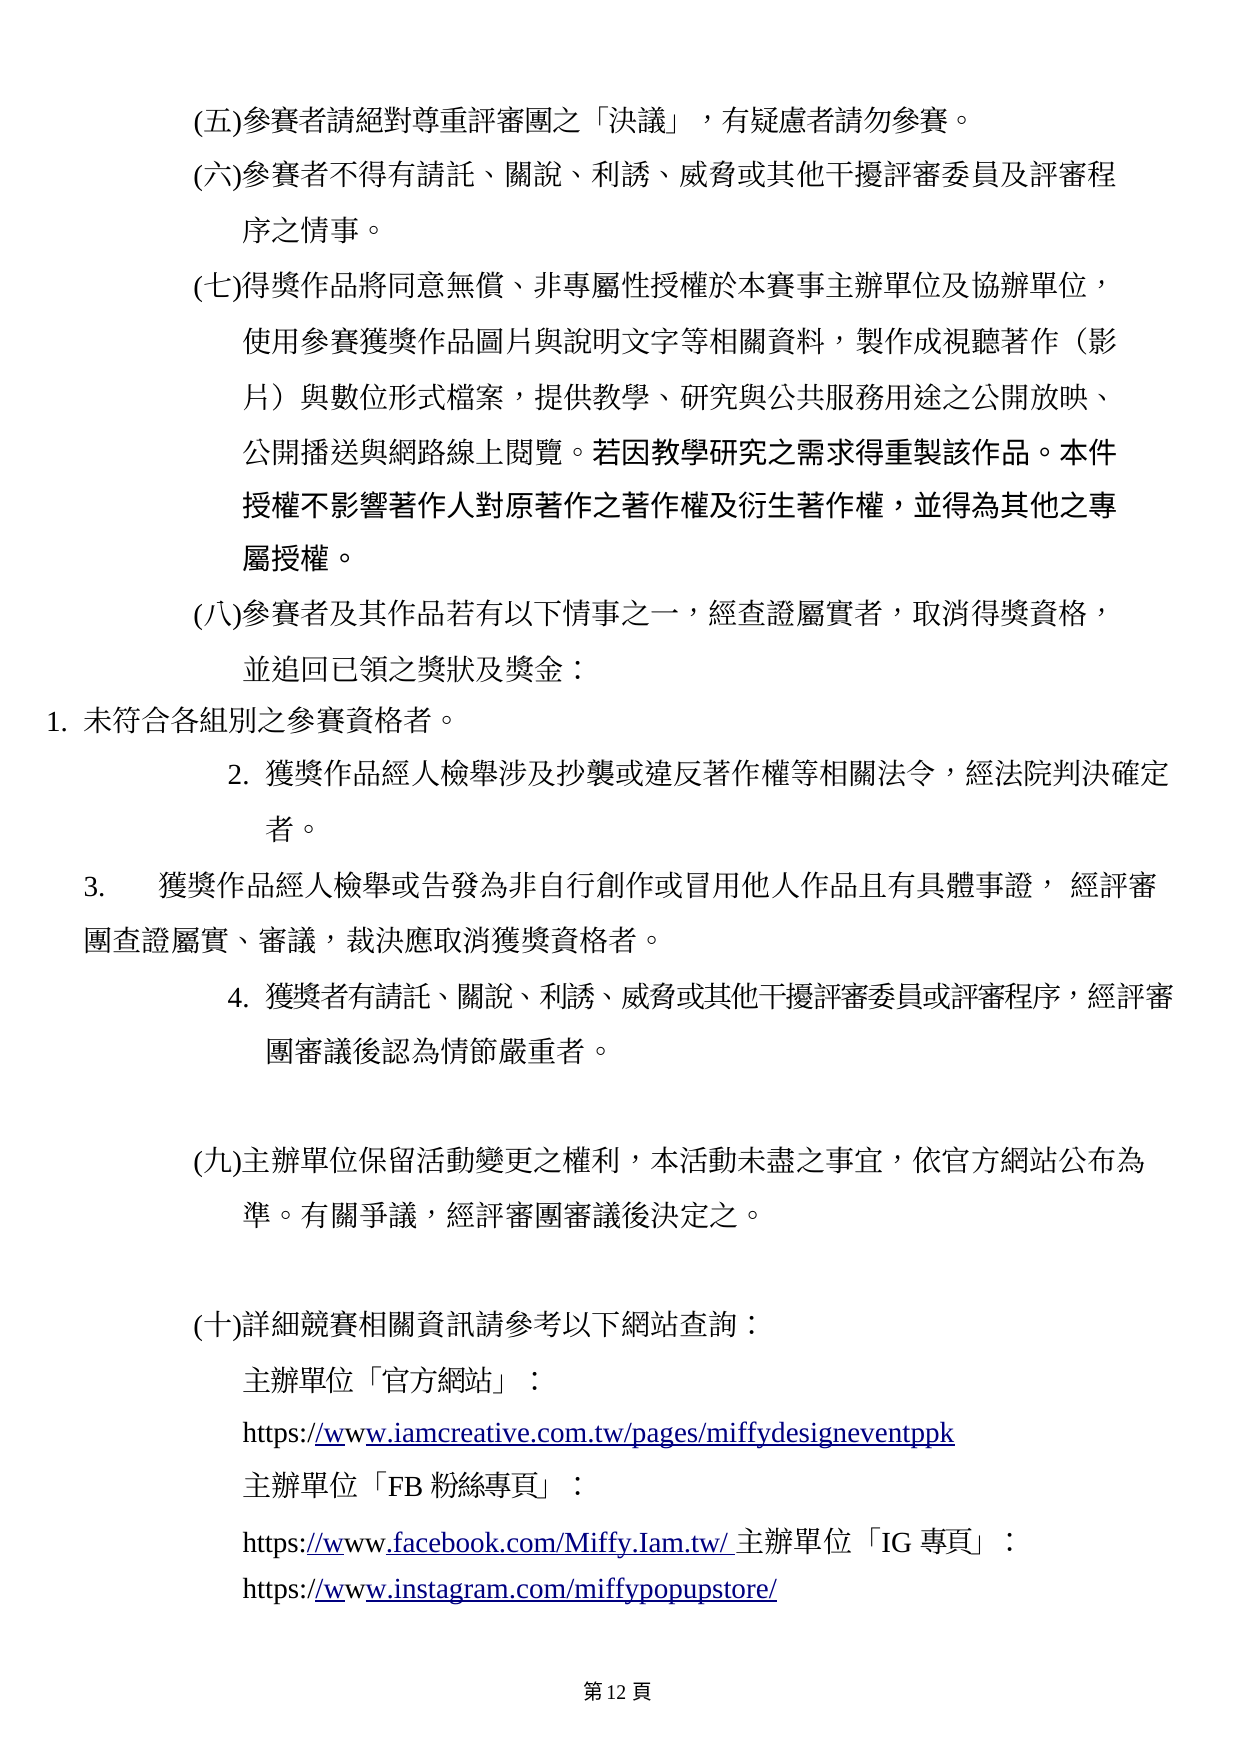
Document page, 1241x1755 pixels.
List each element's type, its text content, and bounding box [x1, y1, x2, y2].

text (九)主辦單位保留活動變更之權利，本活動未盡之事宜，依官方網站公布為準。有關爭議，經評審團審議後決定之。 [193, 1138, 1147, 1235]
text https://www.iamcreative.com.tw/pages/miffydesigneventppk [242, 1415, 1186, 1448]
text (八)參賽者及其作品若有以下情事之一，經查證屬實者，取消得獎資格， 並追回已領之獎狀及獎金： [193, 591, 1118, 688]
list 獲獎作品經人檢舉涉及抄襲或違反著作權等相關法令，經法院判決確定者。 [227, 751, 1186, 849]
text (七)得獎作品將同意無償、非專屬性授權於本賽事主辦單位及協辦單位， 使用參賽獲獎作品圖片與說明文字等相關資料，製作成視聽著作（影片）與數位形式檔案，提供教學、研究與公共服務用途之公開放映、公開播送與網路線上閱覽。若因教學研究之需求得重製該作品。本件授權不影響著作人對原著作之著作權及衍生著作權，並得為其他之專屬授權。 [193, 263, 1118, 578]
list 獲獎者有請託、關說、利誘、威脅或其他干擾評審委員或評審程序，經評審團審議後認為情節嚴重者。 [227, 974, 1186, 1071]
text (十)詳細競賽相關資訊請參考以下網站查詢： 主辦單位「官方網站」： [193, 1302, 768, 1399]
list 獲獎作品經人檢舉或告發為非自行創作或冒用他人作品且有具體事證， 經評審團查證屬實、審議，裁決應取消獲獎資格者。 [83, 862, 1176, 960]
text (五)參賽者請絕對尊重評審團之「決議」，有疑慮者請勿參賽。 [193, 98, 1186, 139]
text 主辦單位「FB 粉絲專頁」：https://www.facebook.com/Miffy.Iam.tw/ 主辦單位「IG 專頁」：https://www.instagram.com/miffypopupstore/ [242, 1463, 1077, 1605]
text (六)參賽者不得有請託、關說、利誘、威脅或其他干擾評審委員及評審程序之情事。 [193, 152, 1118, 249]
list 未符合各組別之參賽資格者。 [46, 702, 1186, 739]
